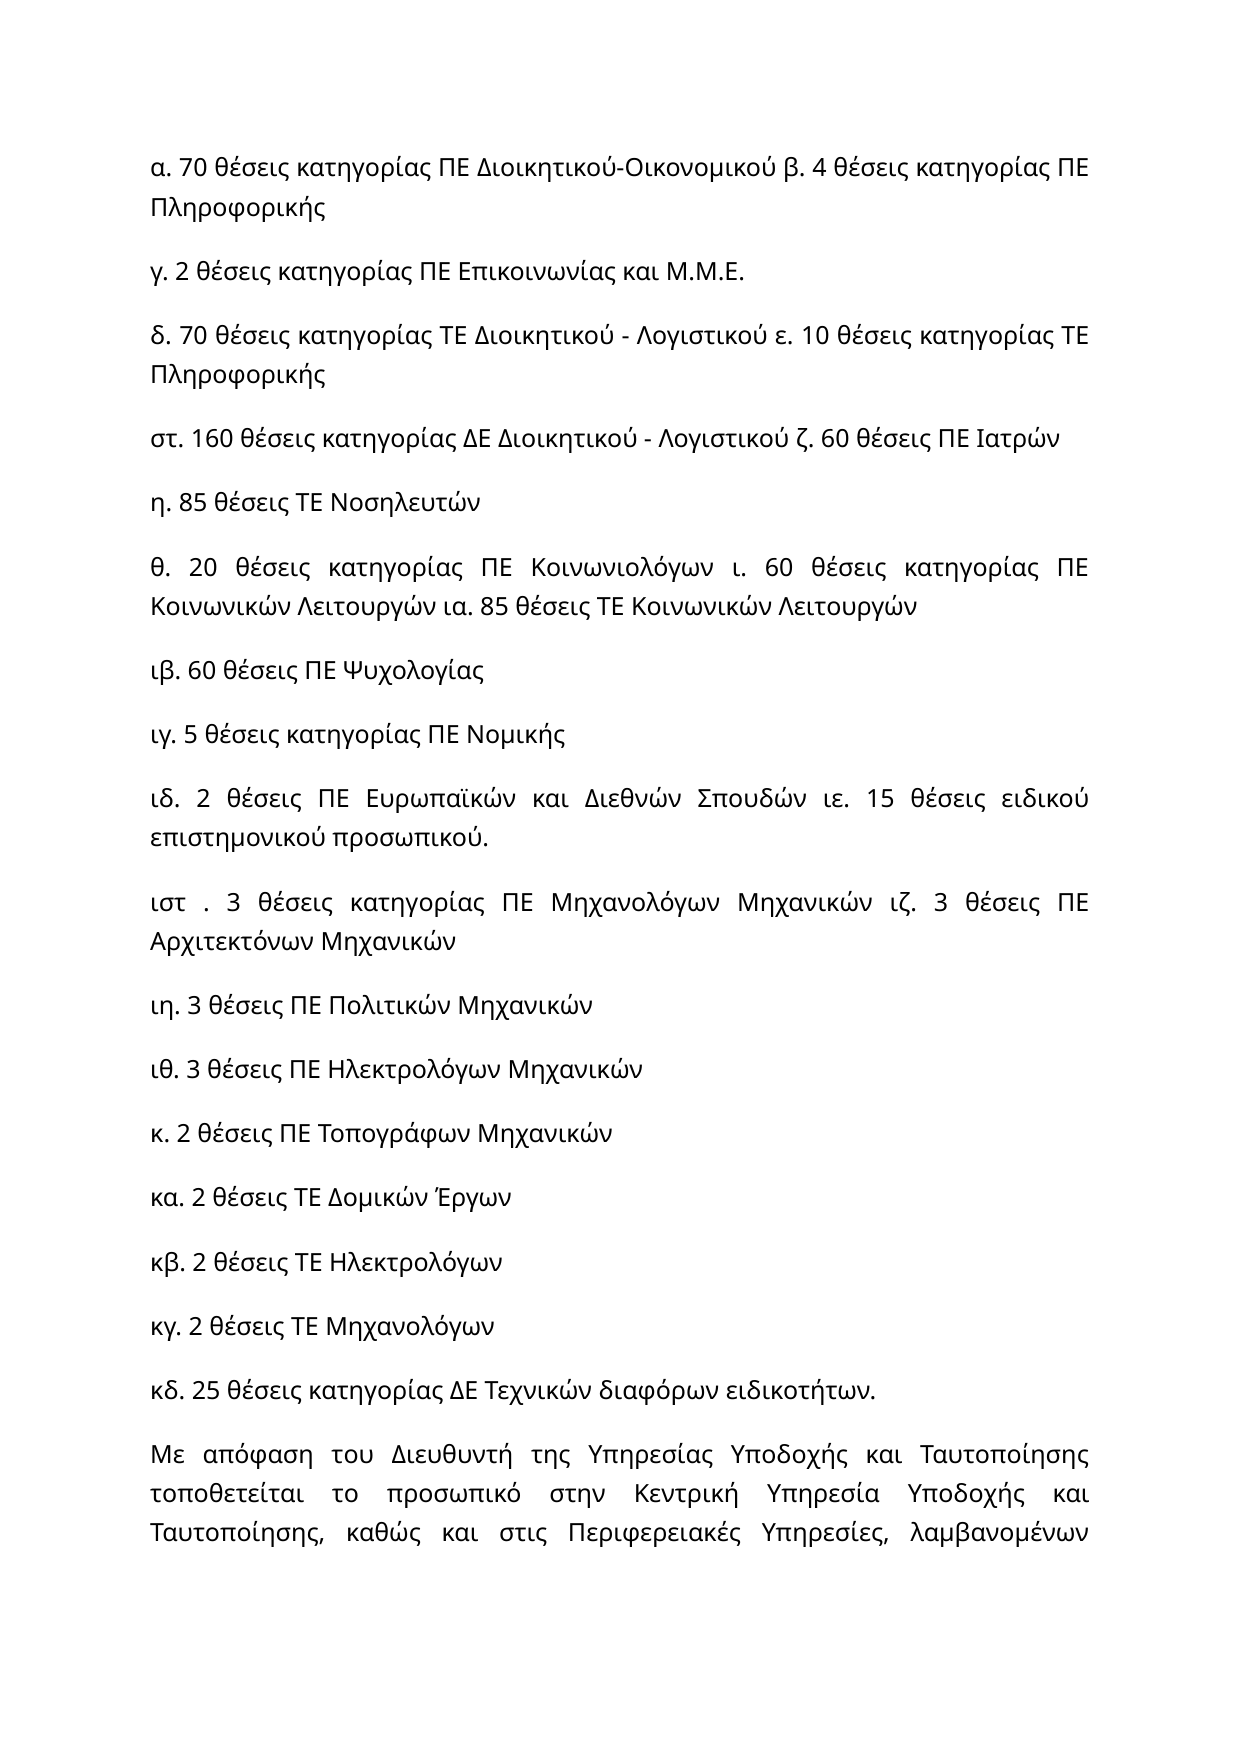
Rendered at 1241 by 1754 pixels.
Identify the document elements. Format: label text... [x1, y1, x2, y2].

text κβ. 2 θέσεις ΤΕ Ηλεκτρολόγων [150, 1244, 1090, 1278]
text ιη. 3 θέσεις ΠΕ Πολιτικών Μηχανικών [150, 987, 1090, 1022]
text ιδ. 2 θέσεις ΠΕ Ευρωπαϊκών και Διεθνών Σπουδών ιε. 15 θέσεις ειδικού επιστημονικού προσωπικού. [150, 781, 1090, 854]
text γ. 2 θέσεις κατηγορίας ΠΕ Επικοινωνίας και Μ.Μ.Ε. [150, 253, 1090, 287]
text α. 70 θέσεις κατηγορίας ΠΕ Διοικητικού-Οικονομικού β. 4 θέσεις κατηγορίας ΠΕ Πληροφορικής [150, 150, 1090, 223]
text κγ. 2 θέσεις ΤΕ Μηχανολόγων [150, 1308, 1090, 1342]
text κα. 2 θέσεις ΤΕ Δομικών Έργων [150, 1180, 1090, 1214]
text ιβ. 60 θέσεις ΠΕ Ψυχολογίας [150, 652, 1090, 687]
text στ. 160 θέσεις κατηγορίας ΔΕ Διοικητικού - Λογιστικού ζ. 60 θέσεις ΠΕ Ιατρών [150, 421, 1090, 455]
text κδ. 25 θέσεις κατηγορίας ΔΕ Τεχνικών διαφόρων ειδικοτήτων. [150, 1372, 1090, 1407]
text κ. 2 θέσεις ΠΕ Τοπογράφων Μηχανικών [150, 1116, 1090, 1150]
text ιθ. 3 θέσεις ΠΕ Ηλεκτρολόγων Μηχανικών [150, 1052, 1090, 1086]
text ιγ. 5 θέσεις κατηγορίας ΠΕ Νομικής [150, 717, 1090, 751]
text η. 85 θέσεις ΤΕ Νοσηλευτών [150, 485, 1090, 519]
text ιστ . 3 θέσεις κατηγορίας ΠΕ Μηχανολόγων Μηχανικών ιζ. 3 θέσεις ΠΕ Αρχιτεκτόνων Μηχανικών [150, 884, 1090, 957]
text θ. 20 θέσεις κατηγορίας ΠΕ Κοινωνιολόγων ι. 60 θέσεις κατηγορίας ΠΕ Κοινωνικών Λειτουργών ια. 85 θέσεις ΤΕ Κοινωνικών Λειτουργών [150, 549, 1090, 622]
text Με απόφαση του Διευθυντή της Υπηρεσίας Υποδοχής και Ταυτοποίησης τοποθετείται το προσωπικό στην Κεντρική Υπηρεσία Υποδοχής και Ταυτοποίησης, καθώς και στις Περιφερειακές Υπηρεσίες, λαμβανομένων [150, 1437, 1090, 1549]
text δ. 70 θέσεις κατηγορίας ΤΕ Διοικητικού - Λογιστικού ε. 10 θέσεις κατηγορίας ΤΕ Πληροφορικής [150, 317, 1090, 391]
